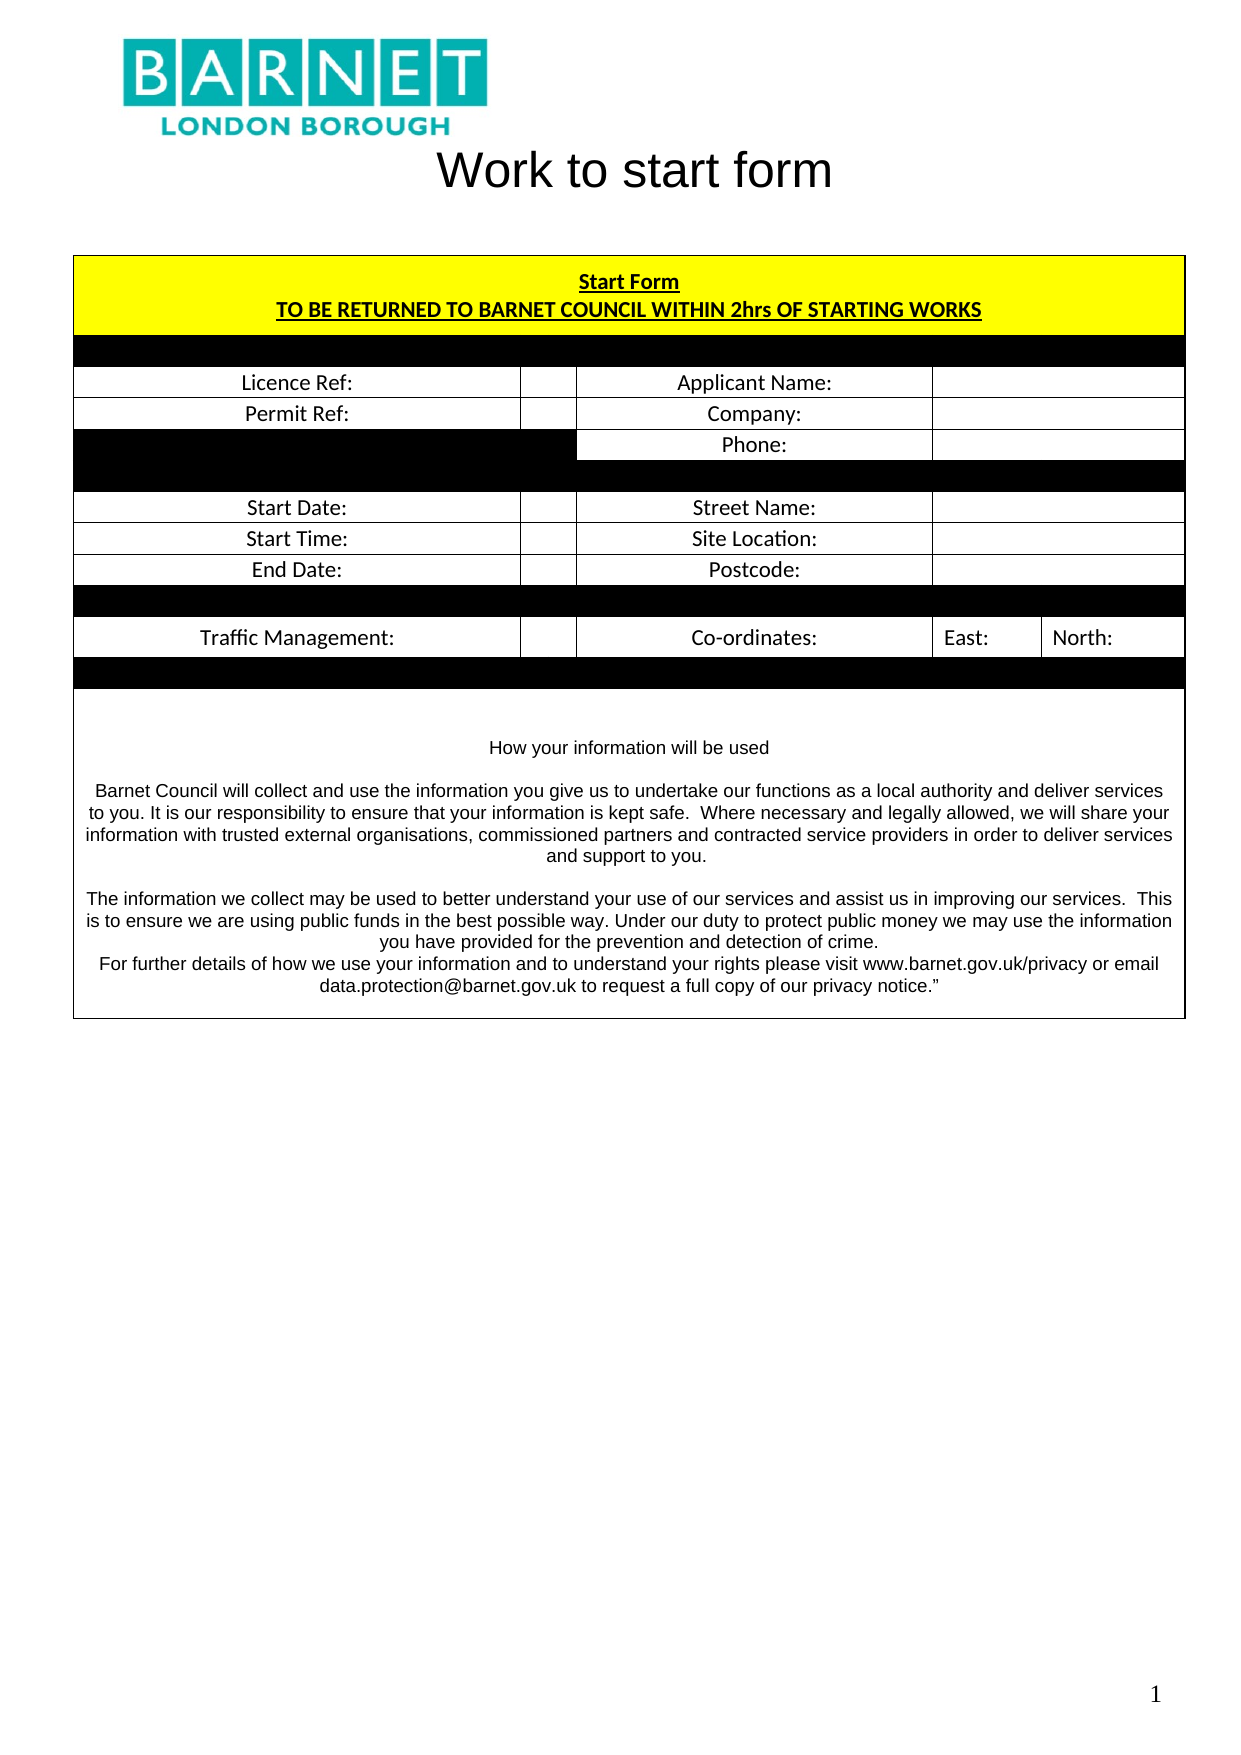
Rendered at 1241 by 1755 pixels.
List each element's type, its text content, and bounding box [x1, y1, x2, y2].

table_cell [74, 586, 520, 616]
table_cell [933, 336, 1041, 366]
table_cell [521, 658, 548, 688]
table_cell End Date: [74, 555, 520, 585]
table_cell Co-ordinates: [577, 617, 932, 657]
table_cell [933, 367, 1184, 397]
table_cell Licence Ref: [74, 367, 520, 397]
table_cell Traffic Management: [74, 617, 520, 657]
table_cell [1042, 586, 1184, 616]
table_cell [933, 523, 1184, 553]
table_cell [521, 430, 576, 460]
table_cell Street Name: [577, 492, 932, 522]
table_cell [73, 430, 520, 460]
table_cell North: [1042, 617, 1184, 657]
table_cell [933, 658, 1041, 688]
table_cell [577, 336, 932, 366]
table_cell How your information will be used Barnet Council will collect and use the information you give us to undertake our functions as a local authority and deliver services to you. It is our responsibility to ensure that your information is kept safe. Where necessary and legally allowed, we will share your information with trusted external organisations, commissioned partners and contracted service providers in order to deliver services and support to you. The information we collect may be used to better understand your use of our services and assist us in improving our services. This is to ensure we are using public funds in the best possible way. Under our duty to protect public money we may use the information you have provided for the prevention and detection of crime. For further details of how we use your information and to understand your rights please visit www.barnet.gov.uk/privacy or email data.protection@barnet.gov.uk to request a full copy of our privacy notice.” [74, 689, 1184, 1017]
table_cell [521, 523, 576, 553]
table_cell [933, 492, 1184, 522]
table_cell [521, 555, 576, 585]
table_cell Permit Ref: [74, 398, 520, 428]
table_cell [549, 336, 576, 366]
table_cell [933, 398, 1184, 428]
table_cell [521, 336, 548, 366]
table_cell [521, 461, 548, 491]
table_cell [521, 586, 548, 616]
table_cell Postcode: [577, 555, 932, 585]
text Work to start form [118, 140, 1152, 197]
table_cell [549, 461, 576, 491]
table_cell Phone: [577, 430, 932, 460]
table_cell [933, 430, 1184, 460]
table_cell [521, 398, 576, 428]
table_cell Site Location: [577, 523, 932, 553]
table_cell [1042, 658, 1184, 688]
table_cell Start Date: [74, 492, 520, 522]
table_cell [521, 492, 576, 522]
table_cell [74, 336, 520, 366]
table_cell East: [933, 617, 1041, 657]
table_cell [577, 461, 932, 491]
table_cell [1042, 336, 1184, 366]
table_cell [521, 617, 576, 657]
table_cell [933, 586, 1041, 616]
table_cell [74, 461, 520, 491]
table_cell [549, 658, 576, 688]
table_cell Start Time: [74, 523, 520, 553]
table_cell [549, 586, 576, 616]
table_cell Company: [577, 398, 932, 428]
table_cell Applicant Name: [577, 367, 932, 397]
table_cell [933, 555, 1184, 585]
table_cell [577, 658, 932, 688]
table_cell [521, 367, 576, 397]
table_header Start Form TO BE RETURNED TO BARNET COUNCIL WITHIN 2hrs OF STARTING WORKS [74, 256, 1184, 335]
table_cell [933, 461, 1041, 491]
table_cell [74, 658, 520, 688]
table_cell [577, 586, 932, 616]
table_cell [1042, 461, 1184, 491]
